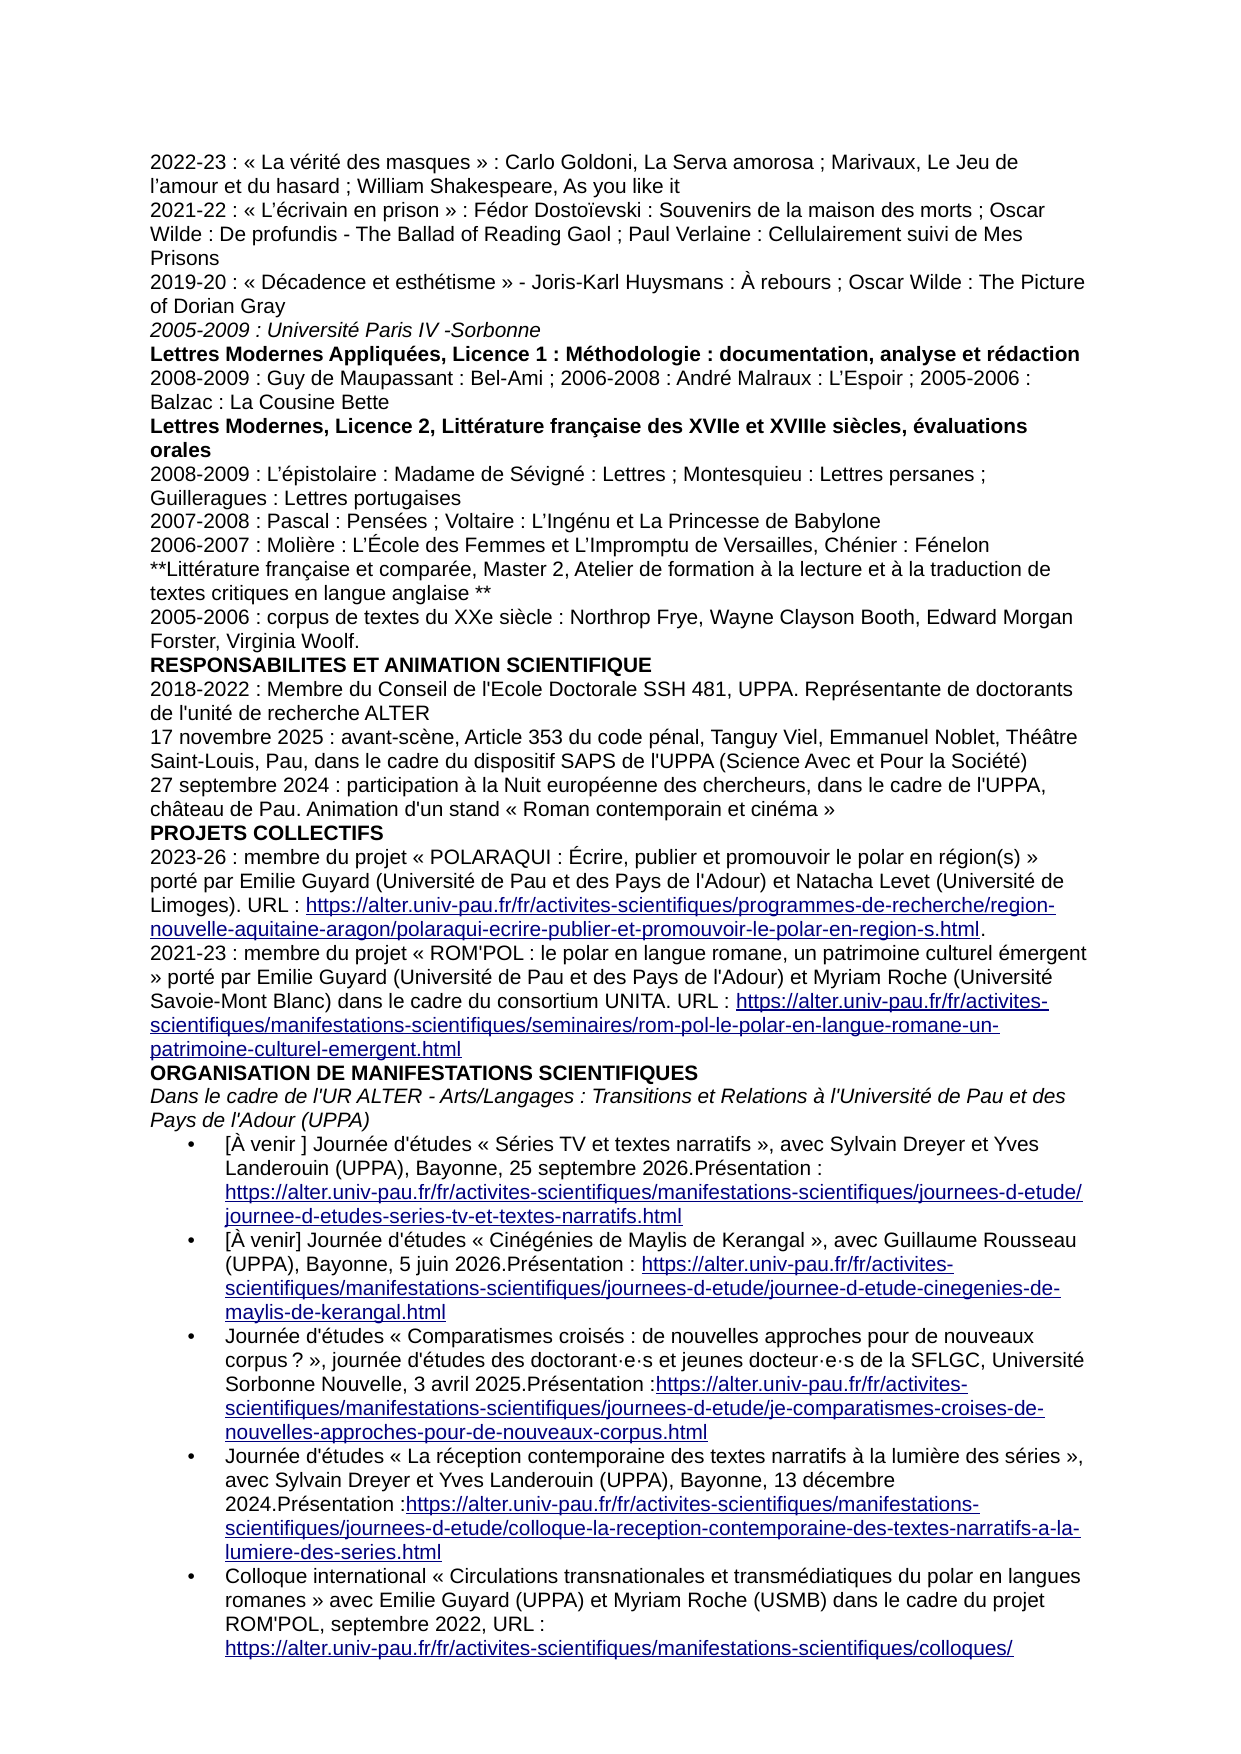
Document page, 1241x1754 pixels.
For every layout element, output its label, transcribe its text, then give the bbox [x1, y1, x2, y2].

text 27 septembre 2024 : participation à la Nuit européenne des chercheurs, dans le cadre de l'UPPA, château de Pau. Animation d'un stand « Roman contemporain et cinéma » [150, 773, 1090, 821]
text ORGANISATION DE MANIFESTATIONS SCIENTIFIQUES [150, 1060, 1090, 1084]
text **Littérature française et comparée, Master 2, Atelier de formation à la lecture et à la traduction de textes critiques en langue anglaise ** [150, 557, 1090, 605]
list Journée d'études « Comparatismes croisés : de nouvelles approches pour de nouveaux corpus ? », journée d'études des doctorant·e·s et jeunes docteur·e·s de la SFLGC, Université Sorbonne Nouvelle, 3 avril 2025.Présentation :https://alter.univ-pau.fr/fr/activites-scientifiques/manifestations-scientifiques/journees-d-etude/je-comparatismes-croises-de-nouvelles-approches-pour-de-nouveaux-corpus.html [187, 1324, 1090, 1444]
list [À venir ] Journée d'études « Séries TV et textes narratifs », avec Sylvain Dreyer et Yves Landerouin (UPPA), Bayonne, 25 septembre 2026.Présentation : https://alter.univ-pau.fr/fr/activites-scientifiques/manifestations-scientifiques/journees-d-etude/journee-d-etudes-series-tv-et-textes-narratifs.html [187, 1132, 1090, 1228]
text 2021-22 : « L’écrivain en prison » : Fédor Dostoïevski : Souvenirs de la maison des morts ; Oscar Wilde : De profundis - The Ballad of Reading Gaol ; Paul Verlaine : Cellulairement suivi de Mes Prisons [150, 198, 1090, 270]
text Lettres Modernes Appliquées, Licence 1 : Méthodologie : documentation, analyse et rédaction [150, 342, 1090, 366]
text 2005-2006 : corpus de textes du XXe siècle : Northrop Frye, Wayne Clayson Booth, Edward Morgan Forster, Virginia Woolf. [150, 605, 1090, 653]
text 2005-2009 : Université Paris IV -Sorbonne [150, 318, 1090, 342]
text 2021-23 : membre du projet « ROM'POL : le polar en langue romane, un patrimoine culturel émergent » porté par Emilie Guyard (Université de Pau et des Pays de l'Adour) et Myriam Roche (Université Savoie-Mont Blanc) dans le cadre du consortium UNITA. URL : https://alter.univ-pau.fr/fr/activites-scientifiques/manifestations-scientifiques/seminaires/rom-pol-le-polar-en-langue-romane-un-patrimoine-culturel-emergent.html [150, 941, 1090, 1060]
text Lettres Modernes, Licence 2, Littérature française des XVIIe et XVIIIe siècles, évaluations orales [150, 413, 1090, 461]
list Colloque international « Circulations transnationales et transmédiatiques du polar en langues romanes » avec Emilie Guyard (UPPA) et Myriam Roche (USMB) dans le cadre du projet ROM'POL, septembre 2022, URL : https://alter.univ-pau.fr/fr/activites-scientifiques/manifestations-scientifiques/colloques/ [187, 1563, 1090, 1659]
text 17 novembre 2025 : avant-scène, Article 353 du code pénal, Tanguy Viel, Emmanuel Noblet, Théâtre Saint-Louis, Pau, dans le cadre du dispositif SAPS de l'UPPA (Science Avec et Pour la Société) [150, 725, 1090, 773]
text Dans le cadre de l'UR ALTER - Arts/Langages : Transitions et Relations à l'Université de Pau et des Pays de l'Adour (UPPA) [150, 1084, 1090, 1132]
text 2008-2009 : Guy de Maupassant : Bel-Ami ; 2006-2008 : André Malraux : L’Espoir ; 2005-2006 : Balzac : La Cousine Bette [150, 366, 1090, 413]
text 2008-2009 : L’épistolaire : Madame de Sévigné : Lettres ; Montesquieu : Lettres persanes ; Guilleragues : Lettres portugaises [150, 461, 1090, 509]
text 2007-2008 : Pascal : Pensées ; Voltaire : L’Ingénu et La Princesse de Babylone [150, 509, 1090, 533]
text 2018-2022 : Membre du Conseil de l'Ecole Doctorale SSH 481, UPPA. Représentante de doctorants de l'unité de recherche ALTER [150, 677, 1090, 725]
text 2006-2007 : Molière : L’École des Femmes et L’Impromptu de Versailles, Chénier : Fénelon [150, 533, 1090, 557]
text RESPONSABILITES ET ANIMATION SCIENTIFIQUE [150, 653, 1090, 677]
list Journée d'études « La réception contemporaine des textes narratifs à la lumière des séries », avec Sylvain Dreyer et Yves Landerouin (UPPA), Bayonne, 13 décembre 2024.Présentation :https://alter.univ-pau.fr/fr/activites-scientifiques/manifestations-scientifiques/journees-d-etude/colloque-la-reception-contemporaine-des-textes-narratifs-a-la-lumiere-des-series.html [187, 1444, 1090, 1563]
text 2019-20 : « Décadence et esthétisme » - Joris-Karl Huysmans : À rebours ; Oscar Wilde : The Picture of Dorian Gray [150, 270, 1090, 318]
text PROJETS COLLECTIFS [150, 821, 1090, 845]
list [À venir] Journée d'études « Cinégénies de Maylis de Kerangal », avec Guillaume Rousseau (UPPA), Bayonne, 5 juin 2026.Présentation : https://alter.univ-pau.fr/fr/activites-scientifiques/manifestations-scientifiques/journees-d-etude/journee-d-etude-cinegenies-de-maylis-de-kerangal.html [187, 1228, 1090, 1324]
text 2023-26 : membre du projet « POLARAQUI : Écrire, publier et promouvoir le polar en région(s) » porté par Emilie Guyard (Université de Pau et des Pays de l'Adour) et Natacha Levet (Université de Limoges). URL : https://alter.univ-pau.fr/fr/activites-scientifiques/programmes-de-recherche/region-nouvelle-aquitaine-aragon/polaraqui-ecrire-publier-et-promouvoir-le-polar-en-region-s.html. [150, 845, 1090, 941]
text 2022-23 : « La vérité des masques » : Carlo Goldoni, La Serva amorosa ; Marivaux, Le Jeu de l’amour et du hasard ; William Shakespeare, As you like it [150, 150, 1090, 198]
